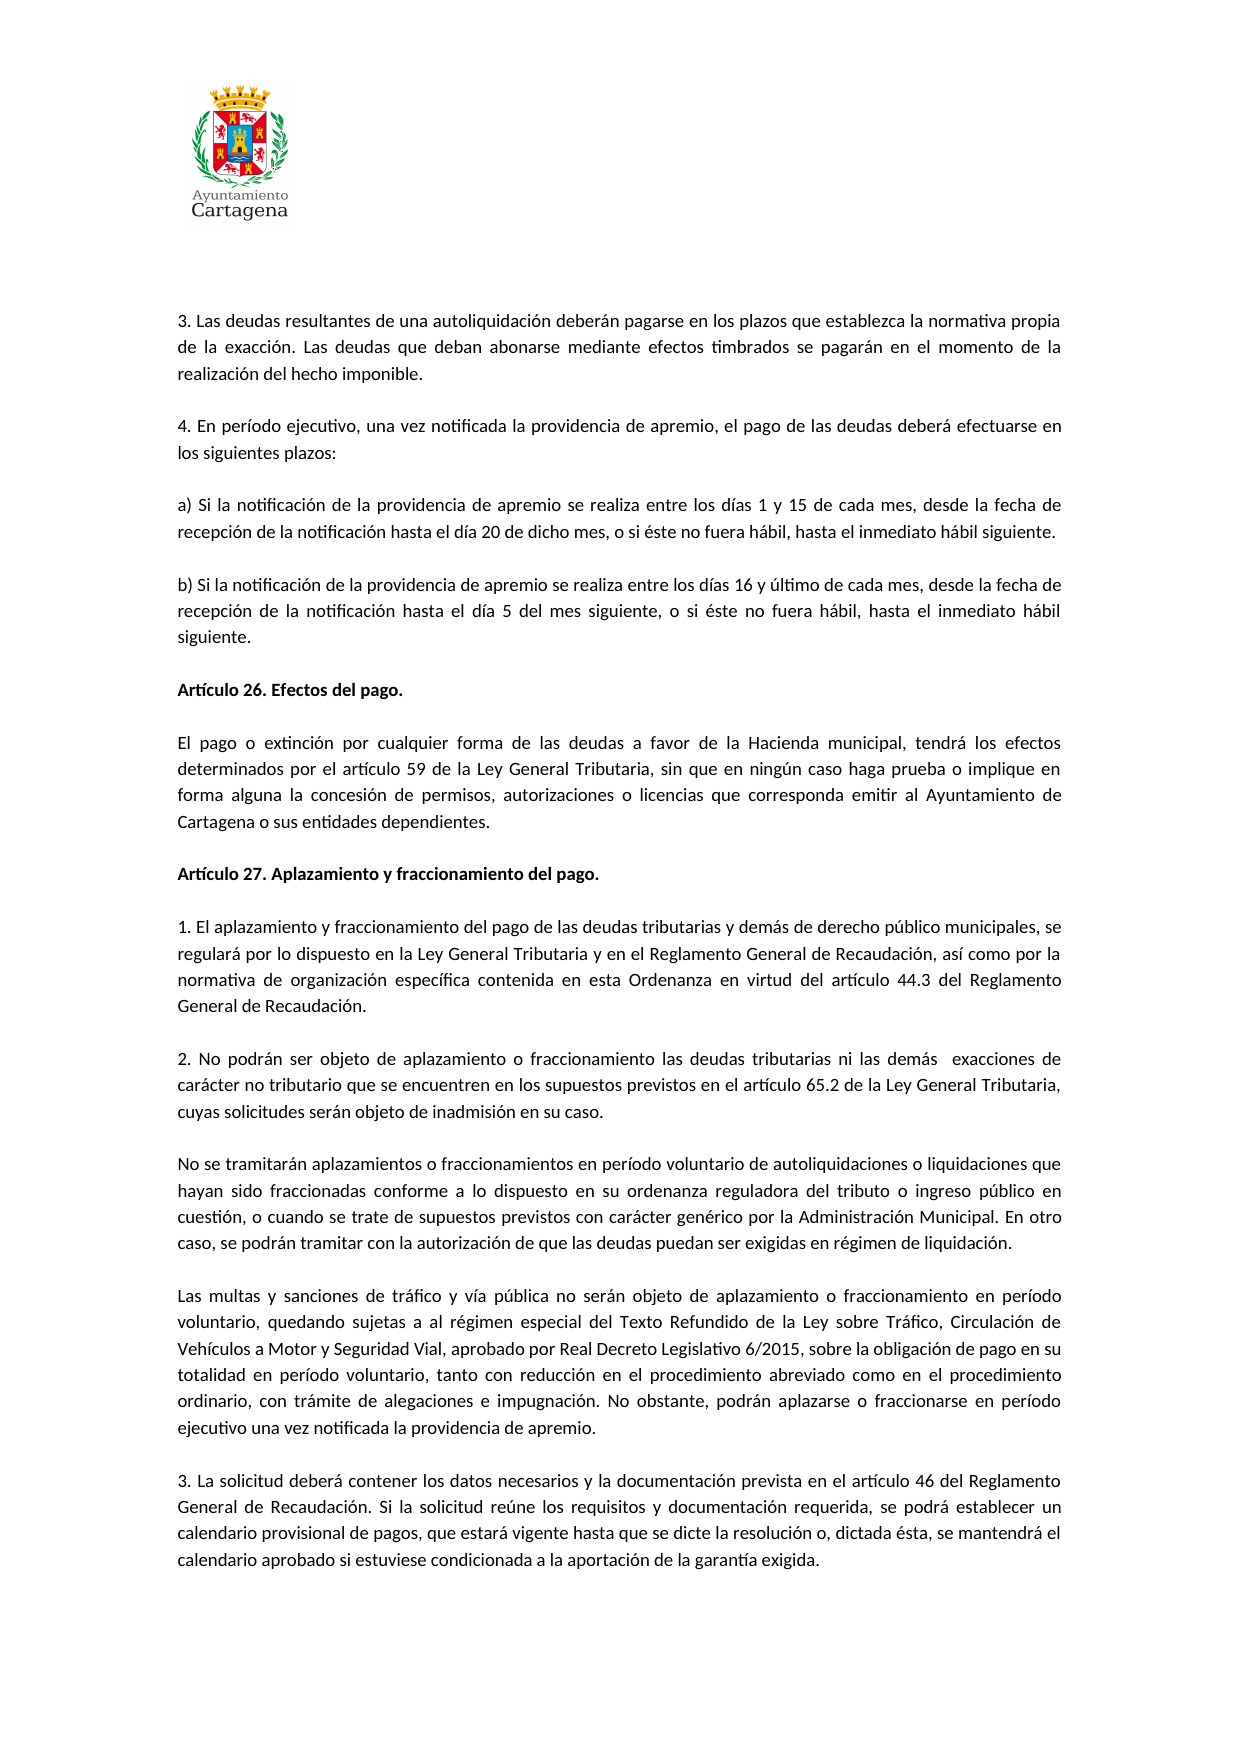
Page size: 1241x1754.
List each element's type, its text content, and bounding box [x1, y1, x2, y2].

text 3. La solicitud deberá contener los datos necesarios y la documentación prevista en el artículo 46 del Reglamento General de Recaudación. Si la solicitud reúne los requisitos y documentación requerida, se podrá establecer un calendario provisional de pagos, que estará vigente hasta que se dicte la resolución o, dictada ésta, se mantendrá el calendario aprobado si estuviese condicionada a la aportación de la garantía exigida. [177, 1469, 1063, 1571]
text 3. Las deudas resultantes de una autoliquidación deberán pagarse en los plazos que establezca la normativa propia de la exacción. Las deudas que deban abonarse mediante efectos timbrados se pagarán en el momento de la realización del hecho imponible. [177, 309, 1063, 385]
text No se tramitarán aplazamientos o fraccionamientos en período voluntario de autoliquidaciones o liquidaciones que hayan sido fraccionadas conforme a lo dispuesto en su ordenanza reguladora del tributo o ingreso público en cuestión, o cuando se trate de supuestos previstos con carácter genérico por la Administración Municipal. En otro caso, se podrán tramitar con la autorización de que las deudas puedan ser exigidas en régimen de liquidación. [177, 1152, 1063, 1254]
picture [182, 80, 298, 226]
text Artículo 26. Efectos del pago. [177, 678, 1063, 701]
text El pago o extinción por cualquier forma de las deudas a favor de la Hacienda municipal, tendrá los efectos determinados por el artículo 59 de la Ley General Tributaria, sin que en ningún caso haga prueba o implique en forma alguna la concesión de permisos, autorizaciones o licencias que corresponda emitir al Ayuntamiento de Cartagena o sus entidades dependientes. [177, 731, 1063, 833]
text 1. El aplazamiento y fraccionamiento del pago de las deudas tributarias y demás de derecho público municipales, se regulará por lo dispuesto en la Ley General Tributaria y en el Reglamento General de Recaudación, así como por la normativa de organización específica contenida en esta Ordenanza en virtud del artículo 44.3 del Reglamento General de Recaudación. [177, 915, 1063, 1017]
text Las multas y sanciones de tráfico y vía pública no serán objeto de aplazamiento o fraccionamiento en período voluntario, quedando sujetas a al régimen especial del Texto Refundido de la Ley sobre Tráfico, Circulación de Vehículos a Motor y Seguridad Vial, aprobado por Real Decreto Legislativo 6/2015, sobre la obligación de pago en su totalidad en período voluntario, tanto con reducción en el procedimiento abreviado como en el procedimiento ordinario, con trámite de alegaciones e impugnación. No obstante, podrán aplazarse o fraccionarse en período ejecutivo una vez notificada la providencia de apremio. [177, 1284, 1063, 1439]
text 2. No podrán ser objeto de aplazamiento o fraccionamiento las deudas tributarias ni las demás exacciones de carácter no tributario que se encuentren en los supuestos previstos en el artículo 65.2 de la Ley General Tributaria, cuyas solicitudes serán objeto de inadmisión en su caso. [177, 1047, 1063, 1123]
text Artículo 27. Aplazamiento y fraccionamiento del pago. [177, 863, 1063, 886]
text 4. En período ejecutivo, una vez notificada la providencia de apremio, el pago de las deudas deberá efectuarse en los siguientes plazos: [177, 414, 1063, 464]
text a) Si la notificación de la providencia de apremio se realiza entre los días 1 y 15 de cada mes, desde la fecha de recepción de la notificación hasta el día 20 de dicho mes, o si éste no fuera hábil, hasta el inmediato hábil siguiente. [177, 494, 1063, 543]
text b) Si la notificación de la providencia de apremio se realiza entre los días 16 y último de cada mes, desde la fecha de recepción de la notificación hasta el día 5 del mes siguiente, o si éste no fuera hábil, hasta el inmediato hábil siguiente. [177, 573, 1063, 648]
